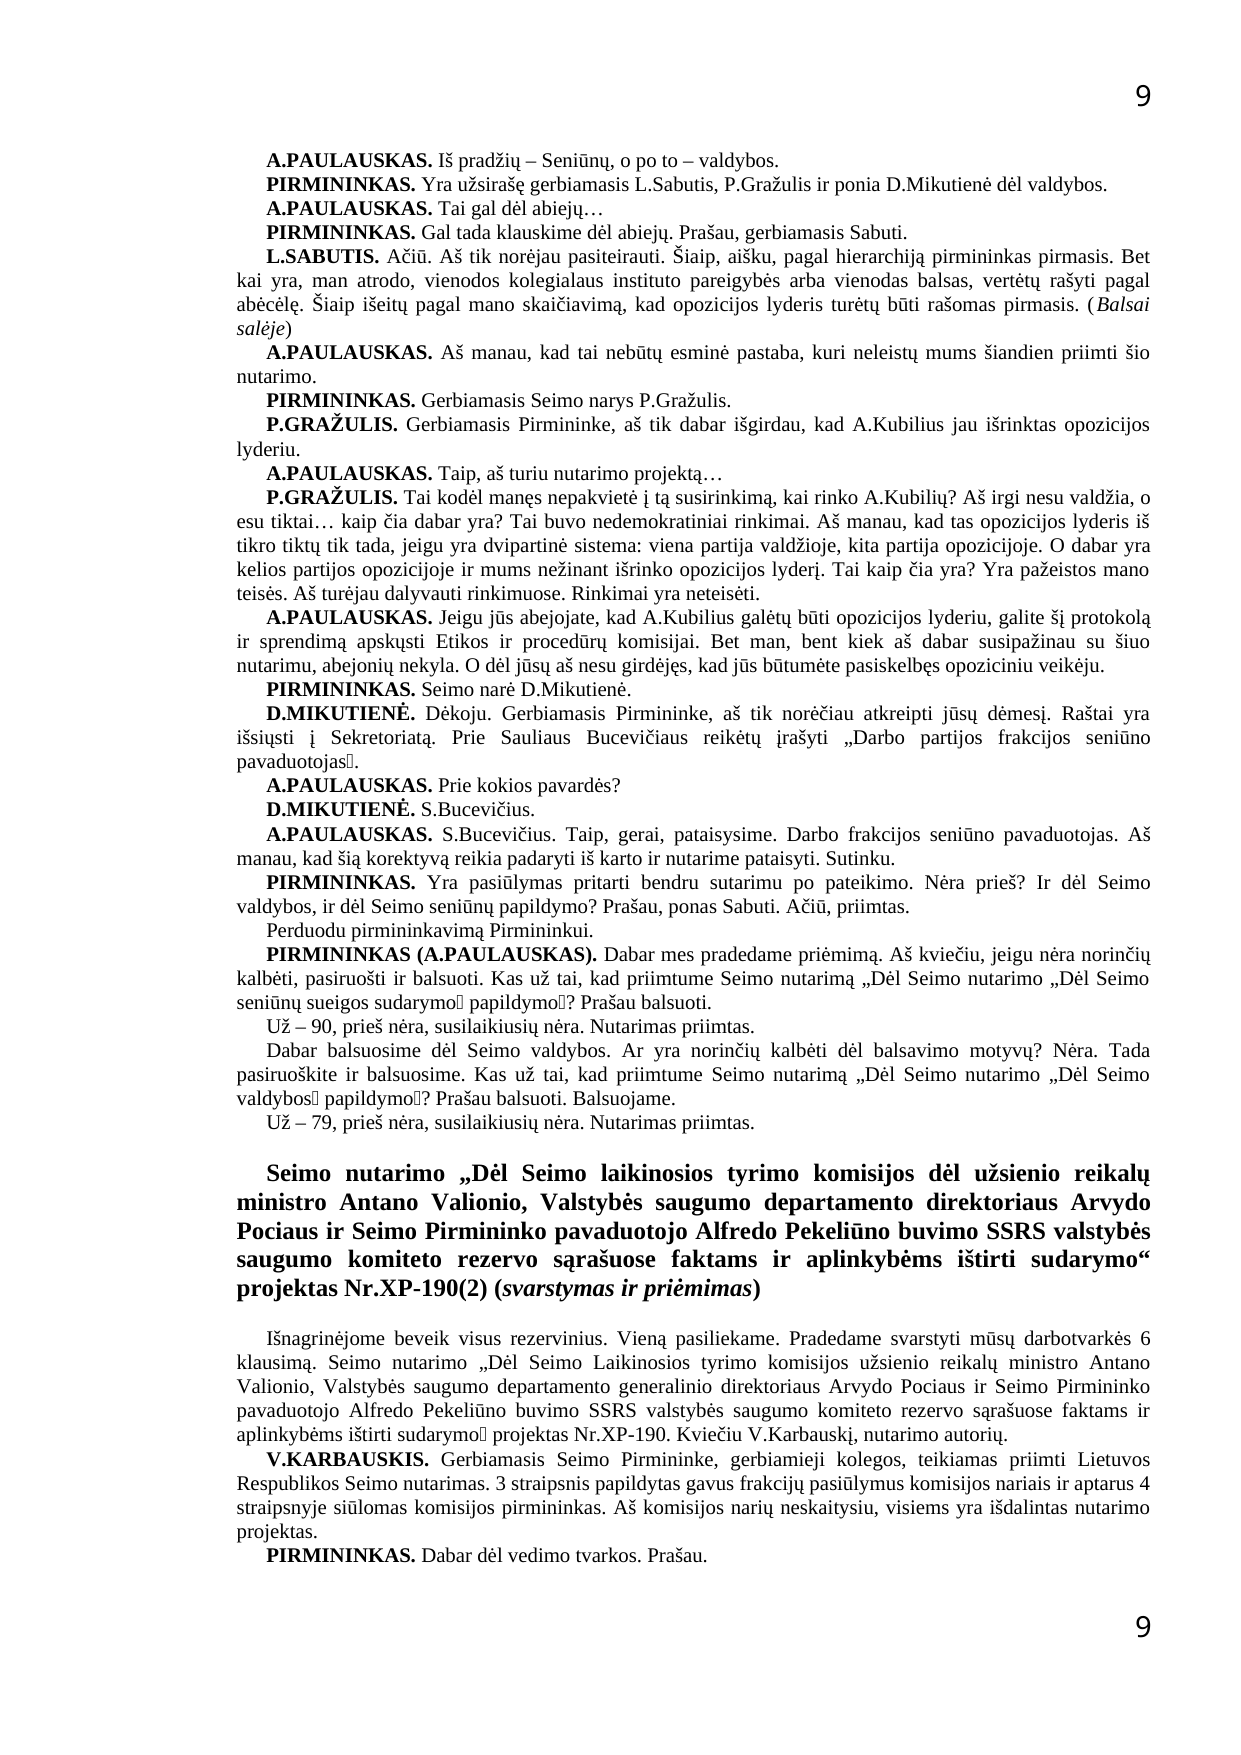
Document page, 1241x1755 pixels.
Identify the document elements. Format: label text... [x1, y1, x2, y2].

text Už – 90, prieš nėra, susilaikiusių nėra. Nutarimas priimtas. [236, 1014, 1152, 1038]
text Išnagrinėjome beveik visus rezervinius. Vieną pasiliekame. Pradedame svarstyti mūsų darbotvarkės 6 klausimą. Seimo nutarimo „Dėl Seimo Laikinosios tyrimo komisijos užsienio reikalų ministro Antano Valionio, Valstybės saugumo departamento generalinio direktoriaus Arvydo Pociaus ir Seimo Pirmininko pavaduotojo Alfredo Pekeliūno buvimo SSRS valstybės saugumo komiteto rezervo sąrašuose faktams ir aplinkybėms ištirti sudarymo projektas Nr.XP-190. Kviečiu V.Karbauskį, nutarimo autorių. [236, 1326, 1152, 1446]
text Seimo nutarimo „Dėl Seimo laikinosios tyrimo komisijos dėl užsienio reikalų ministro Antano Valionio, Valstybės saugumo departamento direktoriaus Arvydo Pociaus ir Seimo Pirmininko pavaduotojo Alfredo Pekeliūno buvimo SSRS valstybės saugumo komiteto rezervo sąrašuose faktams ir aplinkybėms ištirti sudarymo“ projektas Nr.XP-190(2) (svarstymas ir priėmimas) [236, 1158, 1152, 1302]
text A.PAULAUSKAS. Jeigu jūs abejojate, kad A.Kubilius galėtų būti opozicijos lyderiu, galite šį protokolą ir sprendimą apskųsti Etikos ir procedūrų komisijai. Bet man, bent kiek aš dabar susipažinau su šiuo nutarimu, abejonių nekyla. O dėl jūsų aš nesu girdėjęs, kad jūs būtumėte pasiskelbęs opoziciniu veikėju. [236, 605, 1152, 677]
text V.KARBAUSKIS. Gerbiamasis Seimo Pirmininke, gerbiamieji kolegos, teikiamas priimti Lietuvos Respublikos Seimo nutarimas. 3 straipsnis papildytas gavus frakcijų pasiūlymus komisijos nariais ir aptarus 4 straipsnyje siūlomas komisijos pirmininkas. Aš komisijos narių neskaitysiu, visiems yra išdalintas nutarimo projektas. [236, 1446, 1152, 1543]
text P.GRAŽULIS. Tai kodėl manęs nepakvietė į tą susirinkimą, kai rinko A.Kubilių? Aš irgi nesu valdžia, o esu tiktai… kaip čia dabar yra? Tai buvo nedemokratiniai rinkimai. Aš manau, kad tas opozicijos lyderis iš tikro tiktų tik tada, jeigu yra dvipartinė sistema: viena partija valdžioje, kita partija opozicijoje. O dabar yra kelios partijos opozicijoje ir mums nežinant išrinko opozicijos lyderį. Tai kaip čia yra? Yra pažeistos mano teisės. Aš turėjau dalyvauti rinkimuose. Rinkimai yra neteisėti. [236, 484, 1152, 605]
text PIRMININKAS. Yra užsirašę gerbiamasis L.Sabutis, P.Gražulis ir ponia D.Mikutienė dėl valdybos. [236, 172, 1152, 196]
text A.PAULAUSKAS. Iš pradžių – Seniūnų, o po to – valdybos. [236, 148, 1152, 172]
text A.PAULAUSKAS. Aš manau, kad tai nebūtų esminė pastaba, kuri neleistų mums šiandien priimti šio nutarimo. [236, 340, 1152, 388]
text A.PAULAUSKAS. S.Bucevičius. Taip, gerai, pataisysime. Darbo frakcijos seniūno pavaduotojas. Aš manau, kad šią korektyvą reikia padaryti iš karto ir nutarime pataisyti. Sutinku. [236, 821, 1152, 869]
text D.MIKUTIENĖ. Dėkoju. Gerbiamasis Pirmininke, aš tik norėčiau atkreipti jūsų dėmesį. Raštai yra išsiųsti į Sekretoriatą. Prie Sauliaus Bucevičiaus reikėtų įrašyti „Darbo partijos frakcijos seniūno pavaduotojas. [236, 701, 1152, 773]
text A.PAULAUSKAS. Tai gal dėl abiejų… [236, 196, 1152, 220]
text PIRMININKAS. Seimo narė D.Mikutienė. [236, 677, 1152, 701]
text D.MIKUTIENĖ. S.Bucevičius. [236, 797, 1152, 821]
text PIRMININKAS. Yra pasiūlymas pritarti bendru sutarimu po pateikimo. Nėra prieš? Ir dėl Seimo valdybos, ir dėl Seimo seniūnų papildymo? Prašau, ponas Sabuti. Ačiū, priimtas. [236, 869, 1152, 918]
text PIRMININKAS. Gerbiamasis Seimo narys P.Gražulis. [236, 388, 1152, 412]
text PIRMININKAS. Dabar dėl vedimo tvarkos. Prašau. [236, 1543, 1152, 1567]
text Už – 79, prieš nėra, susilaikiusių nėra. Nutarimas priimtas. [236, 1110, 1152, 1134]
text PIRMININKAS (A.PAULAUSKAS). Dabar mes pradedame priėmimą. Aš kviečiu, jeigu nėra norinčių kalbėti, pasiruošti ir balsuoti. Kas už tai, kad priimtume Seimo nutarimą „Dėl Seimo nutarimo „Dėl Seimo seniūnų sueigos sudarymo papildymo? Prašau balsuoti. [236, 942, 1152, 1014]
text Perduodu pirmininkavimą Pirmininkui. [236, 918, 1152, 942]
text L.SABUTIS. Ačiū. Aš tik norėjau pasiteirauti. Šiaip, aišku, pagal hierarchiją pirmininkas pirmasis. Bet kai yra, man atrodo, vienodos kolegialaus instituto pareigybės arba vienodas balsas, vertėtų rašyti pagal abėcėlę. Šiaip išeitų pagal mano skaičiavimą, kad opozicijos lyderis turėtų būti rašomas pirmasis. (Balsai salėje) [236, 244, 1152, 340]
text P.GRAŽULIS. Gerbiamasis Pirmininke, aš tik dabar išgirdau, kad A.Kubilius jau išrinktas opozicijos lyderiu. [236, 412, 1152, 461]
text PIRMININKAS. Gal tada klauskime dėl abiejų. Prašau, gerbiamasis Sabuti. [236, 220, 1152, 244]
text A.PAULAUSKAS. Prie kokios pavardės? [236, 773, 1152, 797]
text A.PAULAUSKAS. Taip, aš turiu nutarimo projektą… [236, 461, 1152, 484]
text Dabar balsuosime dėl Seimo valdybos. Ar yra norinčių kalbėti dėl balsavimo motyvų? Nėra. Tada pasiruoškite ir balsuosime. Kas už tai, kad priimtume Seimo nutarimą „Dėl Seimo nutarimo „Dėl Seimo valdybos papildymo? Prašau balsuoti. Balsuojame. [236, 1038, 1152, 1110]
